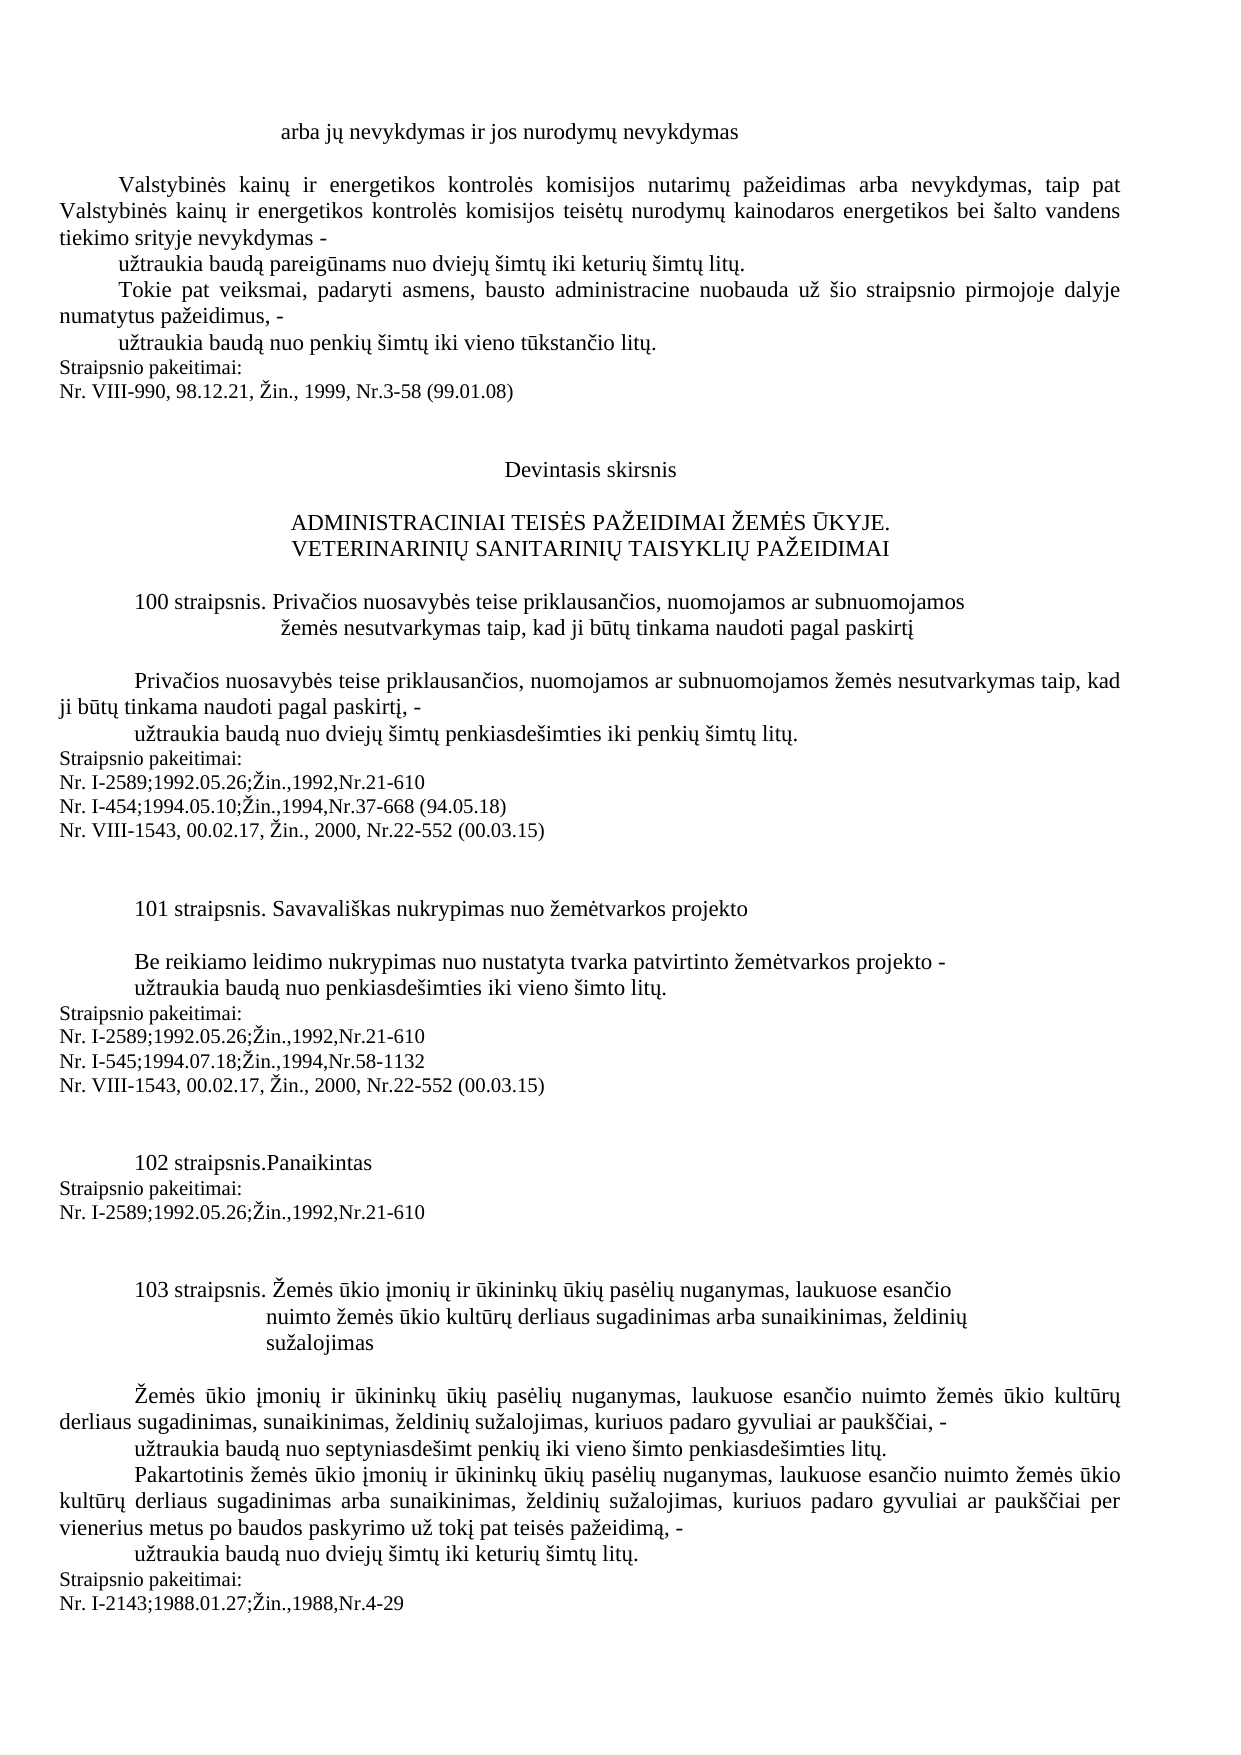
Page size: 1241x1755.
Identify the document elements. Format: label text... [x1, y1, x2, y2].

text 103 straipsnis. Žemės ūkio įmonių ir ūkininkų ūkių pasėlių nuganymas, laukuose esančio [134, 1277, 1122, 1303]
text Žemės ūkio įmonių ir ūkininkų ūkių pasėlių nuganymas, laukuose esančio nuimto žemės ūkio kultūrų derliaus sugadinimas, sunaikinimas, želdinių sužalojimas, kuriuos padaro gyvuliai ar paukščiai, - [59, 1382, 1122, 1435]
text Privačios nuosavybės teise priklausančios, nuomojamos ar subnuomojamos žemės nesutvarkymas taip, kad ji būtų tinkama naudoti pagal paskirtį, - [59, 667, 1122, 720]
text 100 straipsnis. Privačios nuosavybės teise priklausančios, nuomojamos ar subnuomojamos [134, 588, 1122, 614]
text užtraukia baudą nuo dviejų šimtų iki keturių šimtų litų. [59, 1540, 1122, 1566]
text 101 straipsnis. Savavališkas nukrypimas nuo žemėtvarkos projekto [59, 895, 1122, 921]
text užtraukia baudą nuo penkių šimtų iki vieno tūkstančio litų. [59, 329, 1122, 355]
text žemės nesutvarkymas taip, kad ji būtų tinkama naudoti pagal paskirtį [281, 614, 1122, 641]
text Nr. I-2589;1992.05.26;Žin.,1992,Nr.21-610 [59, 1024, 1122, 1048]
text Straipsnio pakeitimai: [59, 1566, 1122, 1591]
text Valstybinės kainų ir energetikos kontrolės komisijos nutarimų pažeidimas arba nevykdymas, taip pat Valstybinės kainų ir energetikos kontrolės komisijos teisėtų nurodymų kainodaros energetikos bei šalto vandens tiekimo srityje nevykdymas - [59, 171, 1122, 250]
text užtraukia baudą nuo dviejų šimtų penkiasdešimties iki penkių šimtų litų. [59, 720, 1122, 746]
text Nr. I-2589;1992.05.26;Žin.,1992,Nr.21-610 [59, 770, 1122, 794]
text Devintasis skirsnis [59, 456, 1122, 482]
text Nr. VIII-990, 98.12.21, Žin., 1999, Nr.3-58 (99.01.08) [59, 379, 1122, 403]
text Straipsnio pakeitimai: [59, 1000, 1122, 1024]
text Straipsnio pakeitimai: [59, 746, 1122, 770]
text užtraukia baudą nuo septyniasdešimt penkių iki vieno šimto penkiasdešimties litų. [59, 1435, 1122, 1461]
text nuimto žemės ūkio kultūrų derliaus sugadinimas arba sunaikinimas, želdinių [266, 1303, 1122, 1329]
text Be reikiamo leidimo nukrypimas nuo nustatyta tvarka patvirtinto žemėtvarkos projekto - [59, 948, 1122, 974]
text užtraukia baudą pareigūnams nuo dviejų šimtų iki keturių šimtų litų. [59, 250, 1122, 276]
text ADMINISTRACINIAI TEISĖS PAŽEIDIMAI ŽEMĖS ŪKYJE. [59, 509, 1122, 535]
text Nr. I-454;1994.05.10;Žin.,1994,Nr.37-668 (94.05.18) [59, 794, 1122, 818]
text Nr. VIII-1543, 00.02.17, Žin., 2000, Nr.22-552 (00.03.15) [59, 1073, 1122, 1097]
text Nr. VIII-1543, 00.02.17, Žin., 2000, Nr.22-552 (00.03.15) [59, 818, 1122, 842]
text Nr. I-2143;1988.01.27;Žin.,1988,Nr.4-29 [59, 1591, 1122, 1614]
text užtraukia baudą nuo penkiasdešimties iki vieno šimto litų. [59, 974, 1122, 1000]
text Nr. I-545;1994.07.18;Žin.,1994,Nr.58-1132 [59, 1048, 1122, 1073]
text Straipsnio pakeitimai: [59, 355, 1122, 379]
text arba jų nevykdymas ir jos nurodymų nevykdymas [281, 118, 1122, 144]
text Nr. I-2589;1992.05.26;Žin.,1992,Nr.21-610 [59, 1200, 1122, 1224]
text 102 straipsnis.Panaikintas [59, 1149, 1122, 1176]
text VETERINARINIŲ SANITARINIŲ TAISYKLIŲ PAŽEIDIMAI [59, 535, 1122, 562]
text sužalojimas [266, 1329, 1122, 1356]
text Pakartotinis žemės ūkio įmonių ir ūkininkų ūkių pasėlių nuganymas, laukuose esančio nuimto žemės ūkio kultūrų derliaus sugadinimas arba sunaikinimas, želdinių sužalojimas, kuriuos padaro gyvuliai ar paukščiai per vienerius metus po baudos paskyrimo už tokį pat teisės pažeidimą, - [59, 1461, 1122, 1540]
text Tokie pat veiksmai, padaryti asmens, bausto administracine nuobauda už šio straipsnio pirmojoje dalyje numatytus pažeidimus, - [59, 276, 1122, 329]
text Straipsnio pakeitimai: [59, 1176, 1122, 1200]
